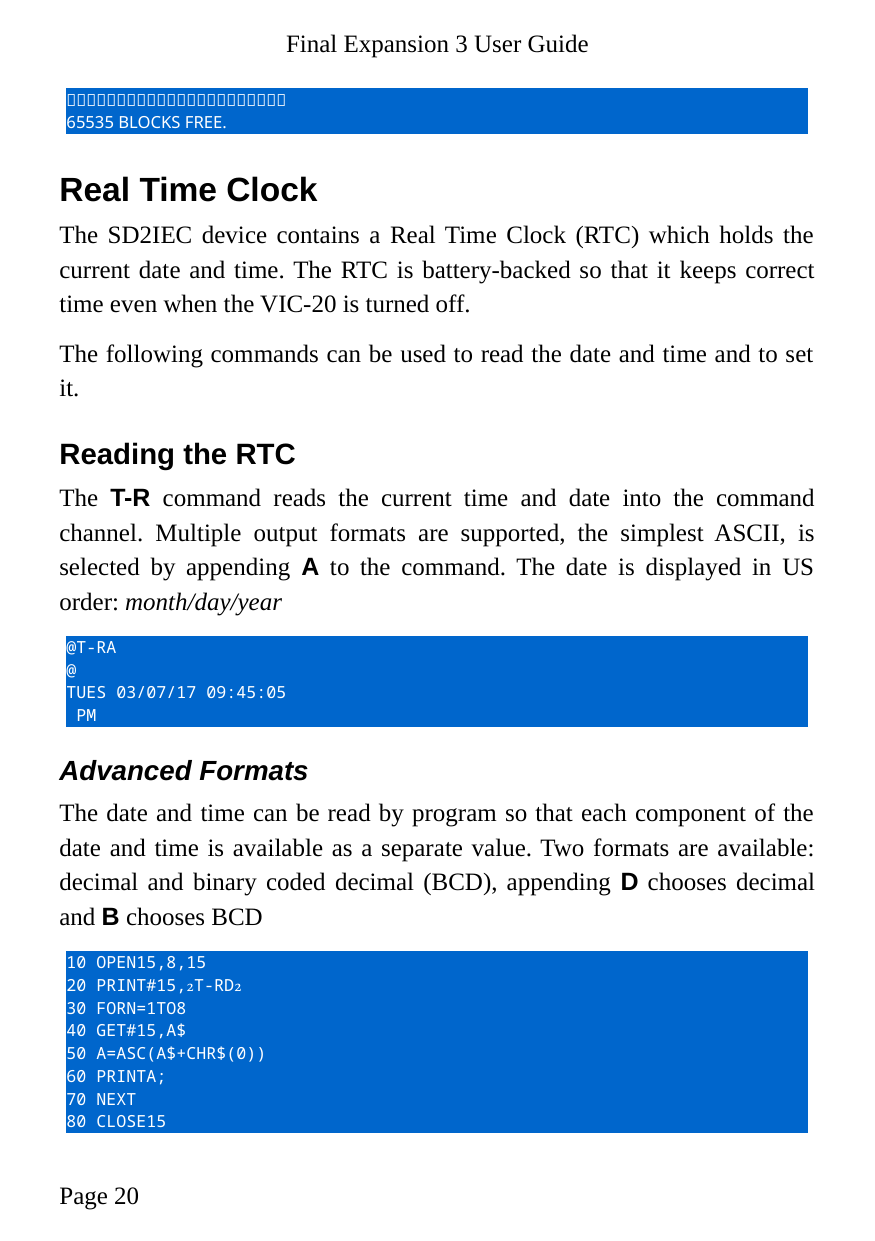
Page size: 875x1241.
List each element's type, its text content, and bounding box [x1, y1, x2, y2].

text TUES 03/07/17 09:45:05 [66, 681, 808, 704]
text 10 OPEN15,8,15 [66, 951, 808, 974]
text PM [66, 704, 808, 727]
subtitle Advanced Formats [59, 754, 815, 786]
text @T-RA [66, 636, 808, 658]
text 65535 BLOCKS FREE. [66, 111, 808, 134]
text @ [66, 658, 808, 681]
text  [66, 88, 808, 111]
subtitle Reading the RTC [59, 437, 815, 471]
subtitle Real Time Clock [59, 169, 815, 208]
text 50 A=ASC(A$+CHR$(0)) [66, 1042, 808, 1064]
text 20 PRINT#15,T-RD [66, 974, 808, 996]
text The following commands can be used to read the date and time and to set it. [59, 339, 815, 402]
text The date and time can be read by program so that each component of the date and time is available as a separate value. Two formats are available: decimal and binary coded decimal (BCD), appending D chooses decimal and B chooses BCD [59, 798, 815, 931]
text 30 FORN=1TO8 [66, 996, 808, 1019]
text The SD2IEC device contains a Real Time Clock (RTC) which holds the current date and time. The RTC is battery-backed so that it keeps correct time even when the VIC-20 is turned off. [59, 221, 815, 318]
text 80 CLOSE15 [66, 1110, 808, 1133]
text 40 GET#15,A$ [66, 1019, 808, 1042]
text The T-R command reads the current time and date into the command channel. Multiple output formats are supported, the simplest ASCII, is selected by appending A to the command. The date is displayed in US order: month/day/year [59, 483, 815, 615]
text 70 NEXT [66, 1087, 808, 1110]
text 60 PRINTA; [66, 1064, 808, 1087]
